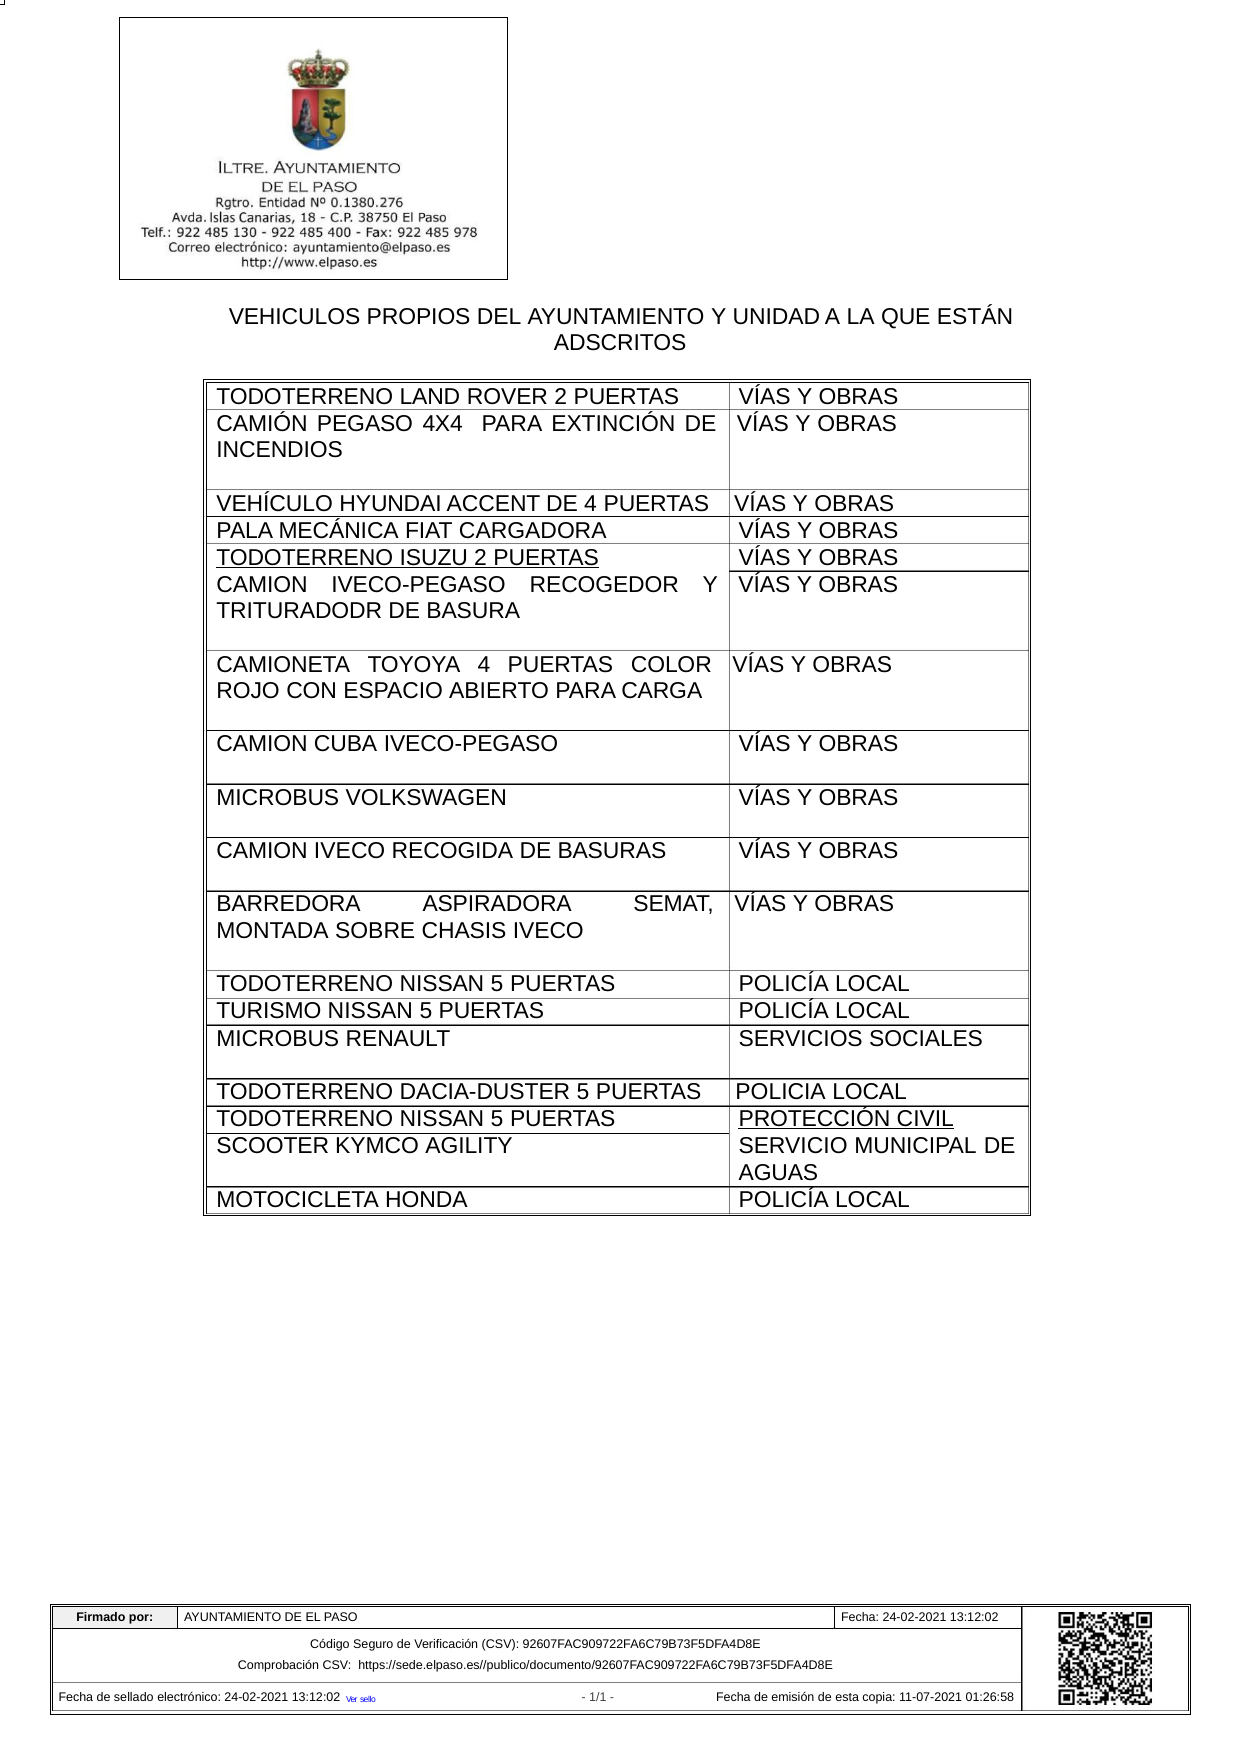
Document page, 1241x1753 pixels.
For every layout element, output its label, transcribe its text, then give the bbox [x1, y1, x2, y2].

text POLICÍA LOCAL [738, 971, 1008, 997]
text CAMION IVECO RECOGIDA DE BASURAS [216, 838, 691, 864]
text PROTECCIÓN CIVIL [738, 1106, 1042, 1132]
text Fecha de emisión de esta copia: 11-07-2021 01:26:58 [716, 1690, 1040, 1704]
text Comprobación CSV: https://sede.elpaso.es//publico/documento/92607FAC909722FA6C79B73F5DFA4D8E [238, 1658, 861, 1672]
text SERVICIOS SOCIALES [738, 1026, 1008, 1051]
text VÍAS Y OBRAS [738, 731, 923, 757]
text AYUNTAMIENTO DE EL PASO [184, 1610, 386, 1624]
text CAMION IVECO-PEGASO RECOGEDOR Y VÍAS Y OBRAS [216, 572, 923, 598]
text VEHICULOS PROPIOS DEL AYUNTAMIENTO Y UNIDAD A LA QUE ESTÁN [228, 304, 1043, 329]
text VÍAS Y OBRAS [738, 785, 923, 810]
text Fecha de sellado electrónico: 24-02-2021 13:12:02 Ver sello [58, 1690, 403, 1704]
text MOTOCICLETA HONDA [216, 1187, 494, 1212]
text TODOTERRENO LAND ROVER 2 PUERTAS [216, 384, 706, 409]
text TODOTERRENO NISSAN 5 PUERTAS [216, 971, 643, 997]
text PALA MECÁNICA FIAT CARGADORA [216, 518, 636, 543]
text AGUAS [738, 1160, 1042, 1185]
text - 1/1 - [581, 1691, 633, 1705]
text VÍAS Y OBRAS [738, 545, 923, 571]
text Fecha: 24-02-2021 13:12:02 [841, 1610, 1022, 1624]
text TODOTERRENO NISSAN 5 PUERTAS [216, 1106, 643, 1132]
picture [51, 1605, 1190, 1714]
text POLICÍA LOCAL [738, 1187, 934, 1212]
text POLICÍA LOCAL [738, 998, 1008, 1024]
text CAMION CUBA IVECO-PEGASO [216, 731, 583, 757]
text Firmado por: [76, 1610, 172, 1624]
text CAMIONETA TOYOYA 4 PUERTAS COLOR VÍAS Y OBRAS [216, 652, 923, 677]
text TRITURADODR DE BASURA [216, 598, 923, 624]
text CAMIÓN PEGASO 4X4 PARA EXTINCIÓN DE VÍAS Y OBRAS [216, 411, 923, 437]
text SERVICIO MUNICIPAL DE [738, 1133, 1042, 1159]
text BARREDORA [216, 891, 386, 917]
text ADSCRITOS [554, 330, 1043, 356]
text TODOTERRENO DACIA-DUSTER 5 PUERTAS POLICIA LOCAL [216, 1079, 934, 1104]
text ROJO CON ESPACIO ABIERTO PARA CARGA [216, 678, 923, 703]
text MICROBUS RENAULT [216, 1026, 643, 1051]
picture [204, 380, 1030, 1215]
text VÍAS Y OBRAS [738, 518, 923, 543]
picture [120, 18, 507, 279]
text MONTADA SOBRE CHASIS IVECO [216, 918, 610, 943]
text TURISMO NISSAN 5 PUERTAS [216, 998, 643, 1024]
text Código Seguro de Verificación (CSV): 92607FAC909722FA6C79B73F5DFA4D8E [310, 1638, 861, 1652]
text ASPIRADORA [422, 891, 597, 917]
text INCENDIOS [216, 437, 923, 463]
text VÍAS Y OBRAS [738, 384, 923, 409]
text MICROBUS VOLKSWAGEN [216, 785, 583, 810]
text SCOOTER KYMCO AGILITY [216, 1133, 643, 1159]
text TODOTERRENO ISUZU 2 PUERTAS [216, 545, 636, 571]
text VEHÍCULO HYUNDAI ACCENT DE 4 PUERTAS VÍAS Y OBRAS [216, 491, 923, 516]
text SEMAT, VÍAS Y OBRAS [633, 891, 923, 917]
text VÍAS Y OBRAS [738, 838, 923, 864]
